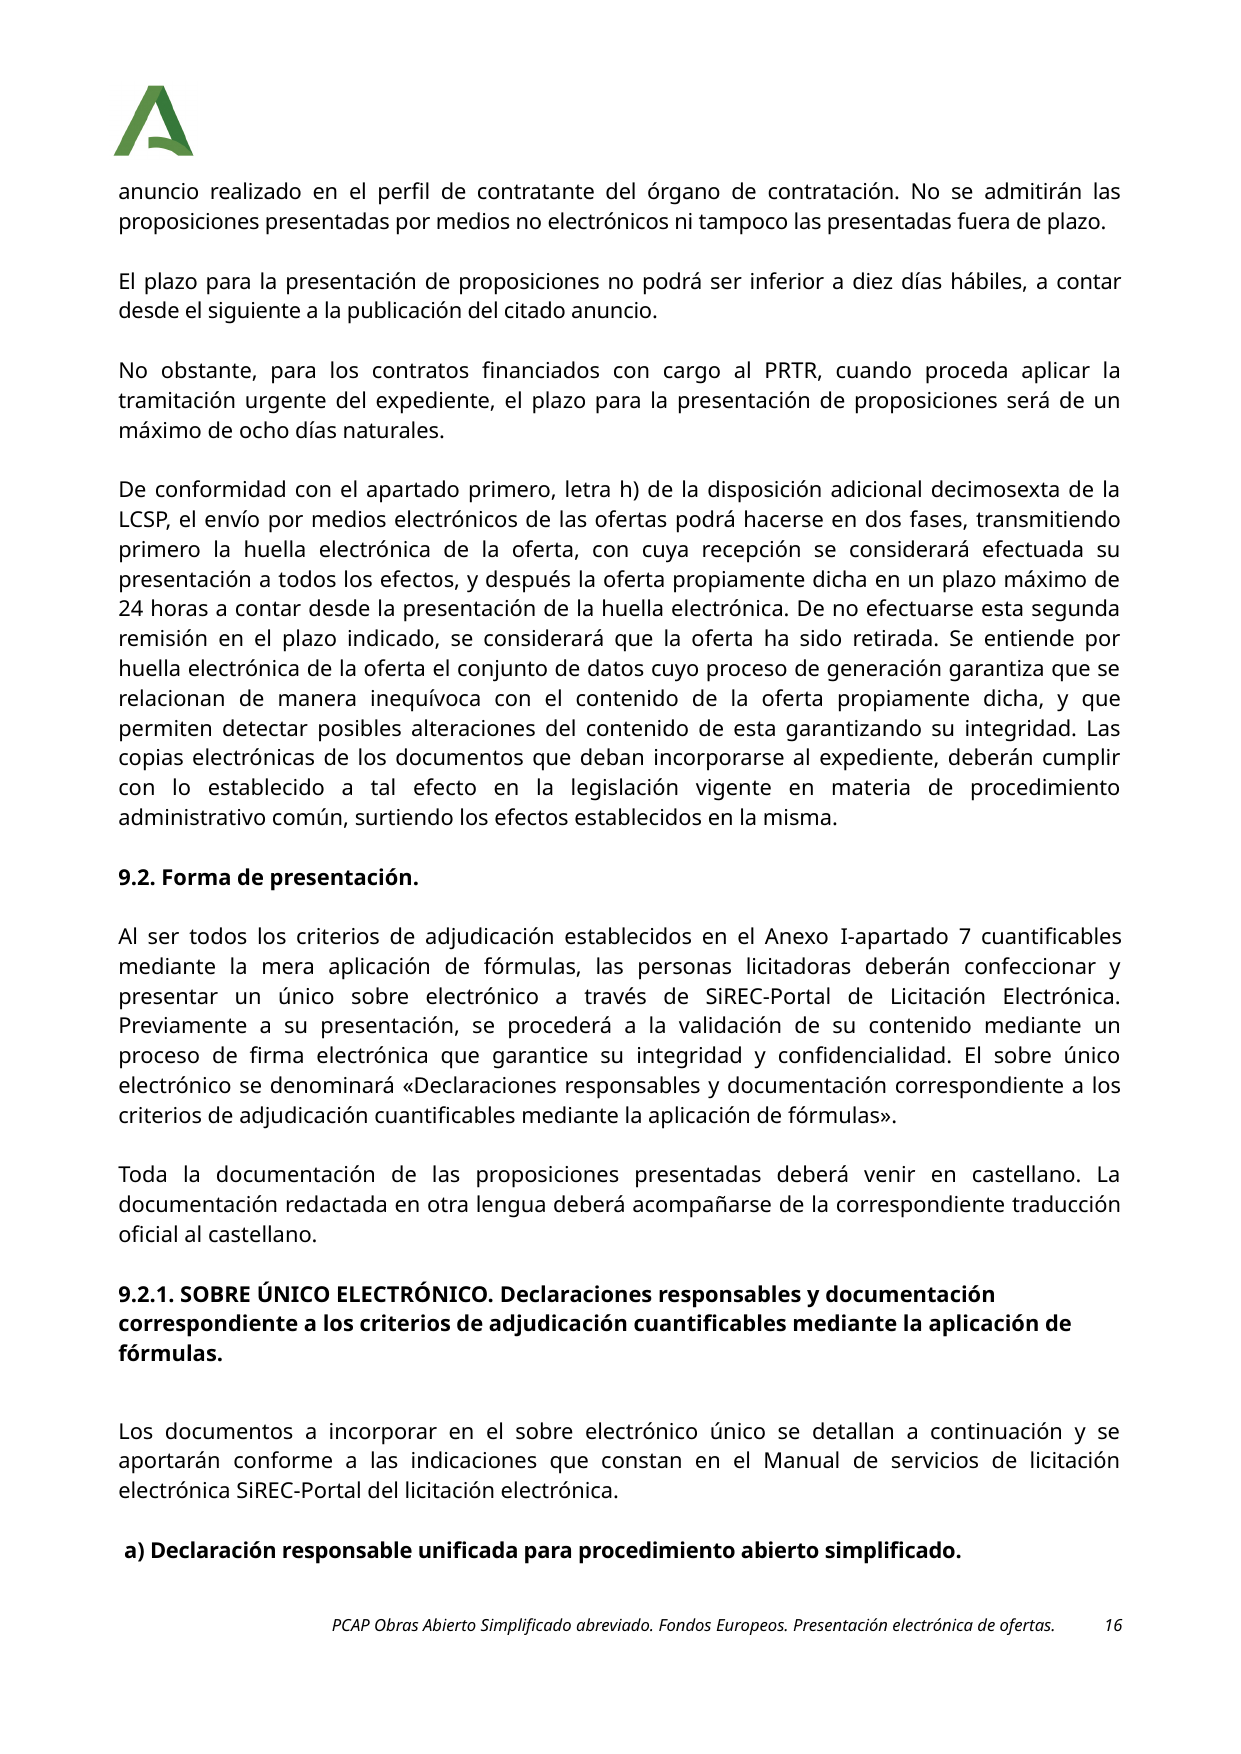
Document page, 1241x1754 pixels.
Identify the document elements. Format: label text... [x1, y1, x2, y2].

text El plazo para la presentación de proposiciones no podrá ser inferior a diez días hábiles, a contar desde el siguiente a la publicación del citado anuncio. [118, 266, 1122, 325]
text a) Declaración responsable unificada para procedimiento abierto simplificado. [118, 1535, 1122, 1564]
subtitle 9.2.1. SOBRE ÚNICO ELECTRÓNICO. Declaraciones responsables y documentación correspondiente a los criterios de adjudicación cuantificables mediante la aplicación de fórmulas. [118, 1279, 1122, 1368]
text De conformidad con el apartado primero, letra h) de la disposición adicional decimosexta de la LCSP, el envío por medios electrónicos de las ofertas podrá hacerse en dos fases, transmitiendo primero la huella electrónica de la oferta, con cuya recepción se considerará efectuada su presentación a todos los efectos, y después la oferta propiamente dicha en un plazo máximo de 24 horas a contar desde la presentación de la huella electrónica. De no efectuarse esta segunda remisión en el plazo indicado, se considerará que la oferta ha sido retirada. Se entiende por huella electrónica de la oferta el conjunto de datos cuyo proceso de generación garantiza que se relacionan de manera inequívoca con el contenido de la oferta propiamente dicha, y que permiten detectar posibles alteraciones del contenido de esta garantizando su integridad. Las copias electrónicas de los documentos que deban incorporarse al expediente, deberán cumplir con lo establecido a tal efecto en la legislación vigente en materia de procedimiento administrativo común, surtiendo los efectos establecidos en la misma. [118, 474, 1122, 832]
text Los documentos a incorporar en el sobre electrónico único se detallan a continuación y se aportarán conforme a las indicaciones que constan en el Manual de servicios de licitación electrónica SiREC-Portal del licitación electrónica. [118, 1416, 1122, 1505]
subtitle 9.2. Forma de presentación. [118, 862, 1122, 891]
text No obstante, para los contratos financiados con cargo al PRTR, cuando proceda aplicar la tramitación urgente del expediente, el plazo para la presentación de proposiciones será de un máximo de ocho días naturales. [118, 355, 1122, 444]
text Toda la documentación de las proposiciones presentadas deberá venir en castellano. La documentación redactada en otra lengua deberá acompañarse de la correspondiente traducción oficial al castellano. [118, 1159, 1122, 1249]
text Al ser todos los criterios de adjudicación establecidos en el Anexo I-apartado 7 cuantificables mediante la mera aplicación de fórmulas, las personas licitadoras deberán confeccionar y presentar un único sobre electrónico a través de SiREC-Portal de Licitación Electrónica. Previamente a su presentación, se procederá a la validación de su contenido mediante un proceso de firma electrónica que garantice su integridad y confidencialidad. El sobre único electrónico se denominará «Declaraciones responsables y documentación correspondiente a los criterios de adjudicación cuantificables mediante la aplicación de fórmulas». [118, 921, 1122, 1130]
text anuncio realizado en el perfil de contratante del órgano de contratación. No se admitirán las proposiciones presentadas por medios no electrónicos ni tampoco las presentadas fuera de plazo. [118, 176, 1122, 236]
picture [109, 81, 198, 160]
